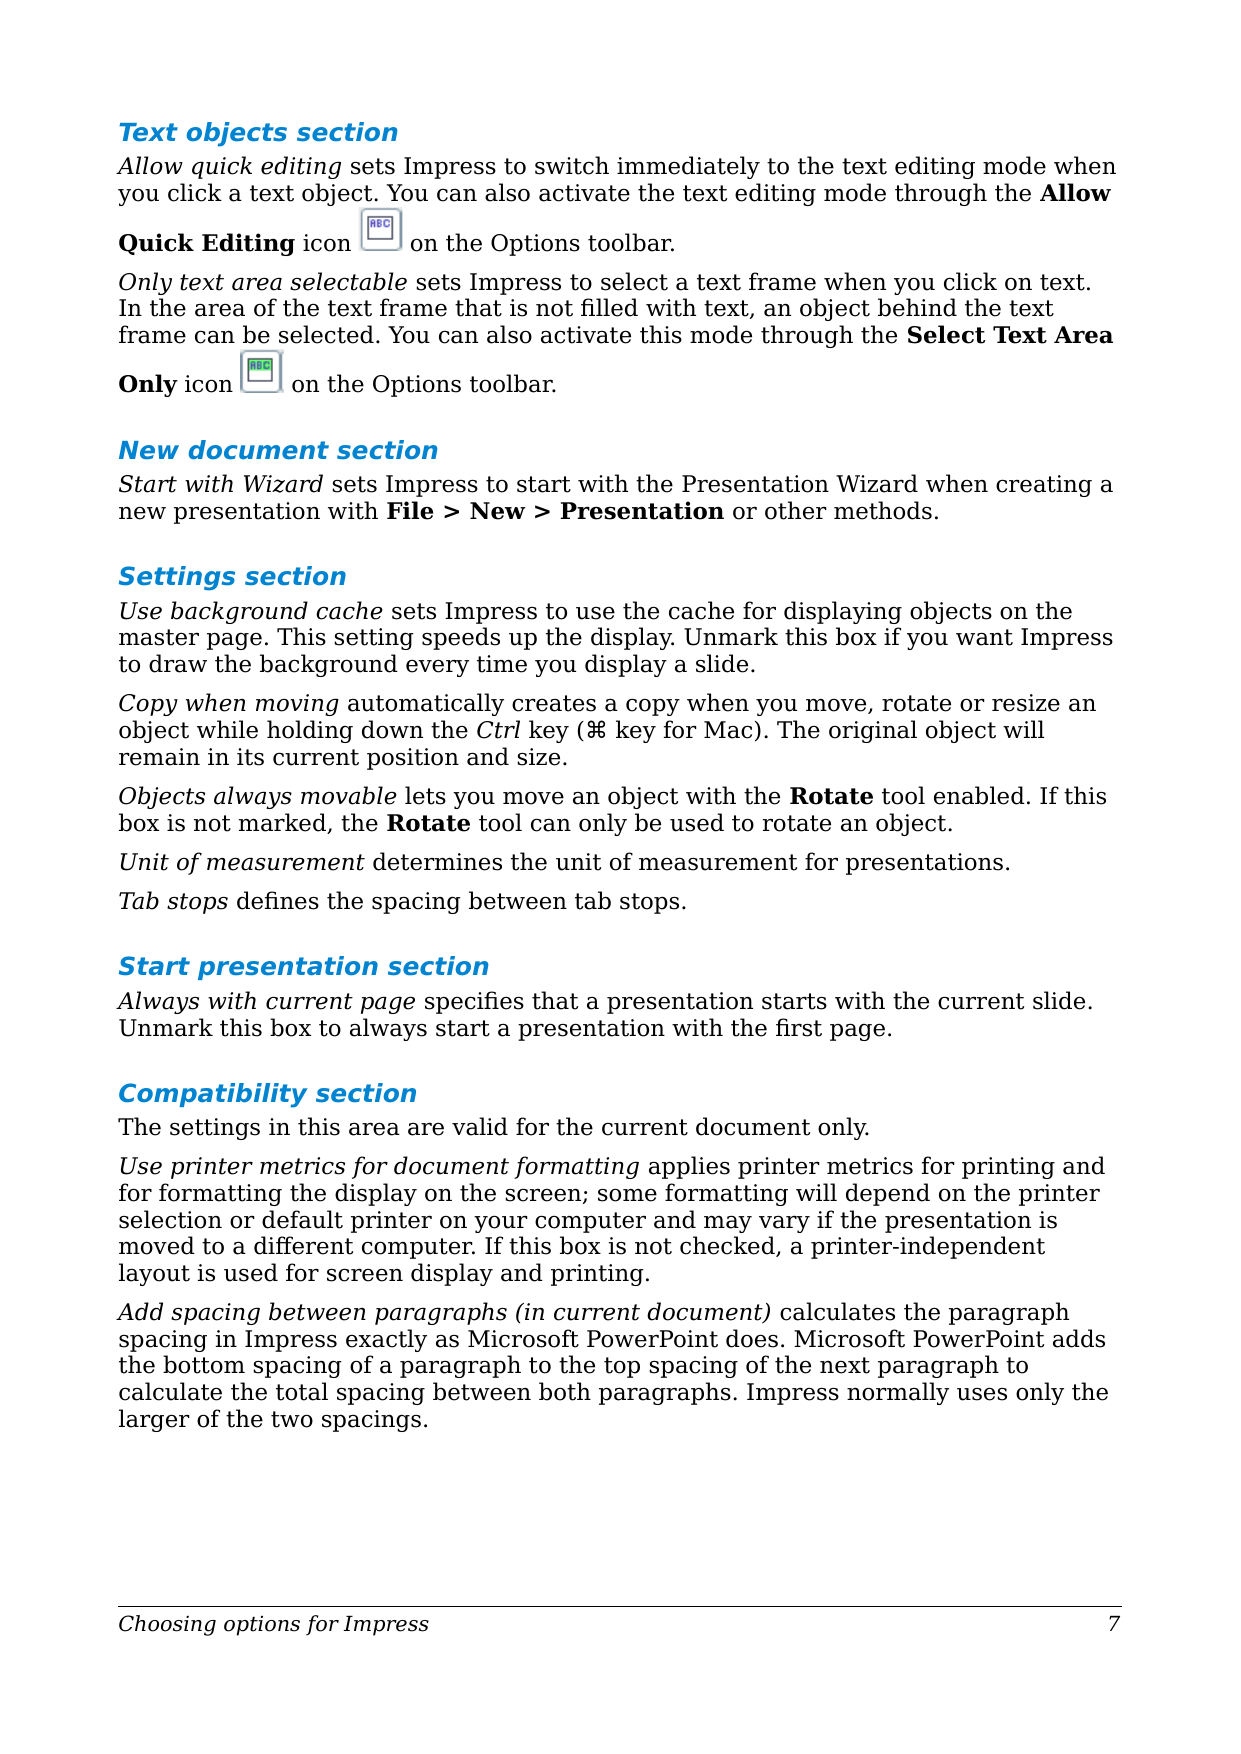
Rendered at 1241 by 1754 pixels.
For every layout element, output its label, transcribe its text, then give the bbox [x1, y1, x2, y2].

subtitle New document section [118, 436, 1122, 465]
text The settings in this area are valid for the current document only. [118, 1114, 1122, 1141]
subtitle Settings section [118, 562, 1122, 592]
picture [240, 349, 284, 393]
text Objects always movable lets you move an object with the Rotate tool enabled. If this box is not marked, the Rotate tool can only be used to rotate an object. [118, 783, 1122, 837]
text Use background cache sets Impress to use the cache for displaying objects on the master page. This setting speeds up the display. Unmark this box if you want Impress to draw the background every time you display a slide. [118, 598, 1122, 678]
subtitle Text objects section [118, 118, 1122, 147]
text Add spacing between paragraphs (in current document) calculates the paragraph spacing in Impress exactly as Microsoft PowerPoint does. Microsoft PowerPoint adds the bottom spacing of a paragraph to the top spacing of the next paragraph to calculate the total spacing between both paragraphs. Impress normally uses only the larger of the two spacings. [118, 1299, 1122, 1433]
subtitle Start presentation section [118, 953, 1122, 982]
text Start with Wizard sets Impress to start with the Presentation Wizard when creating a new presentation with File > New > Presentation or other methods. [118, 471, 1122, 525]
text Use printer metrics for document formatting applies printer metrics for printing and for formatting the display on the screen; some formatting will depend on the printer selection or default printer on your computer and may vary if the presentation is moved to a different computer. If this box is not checked, a printer-independent layout is used for screen display and printing. [118, 1153, 1122, 1287]
subtitle Compatibility section [118, 1079, 1122, 1108]
text Copy when moving automatically creates a copy when you move, rotate or resize an object while holding down the Ctrl key (⌘ key for Mac). The original object will remain in its current position and size. [118, 690, 1122, 770]
text Only text area selectable sets Impress to select a text frame when you click on text. In the area of the text frame that is not filled with text, an object behind the text frame can be selected. You can also activate this mode through the Select Text Area Only icon on the Options toolbar. [118, 269, 1122, 398]
text Allow quick editing sets Impress to switch immediately to the text editing mode when you click a text object. You can also activate the text editing mode through the Allow Quick Editing icon on the Options toolbar. [118, 153, 1122, 256]
text Always with current page specifies that a presentation starts with the current slide. Unmark this box to always start a presentation with the first page. [118, 988, 1122, 1041]
text Unit of measurement determines the unit of measurement for presentations. [118, 849, 1122, 876]
picture [358, 207, 403, 251]
text Tab stops defines the spacing between tab stops. [118, 888, 1122, 915]
